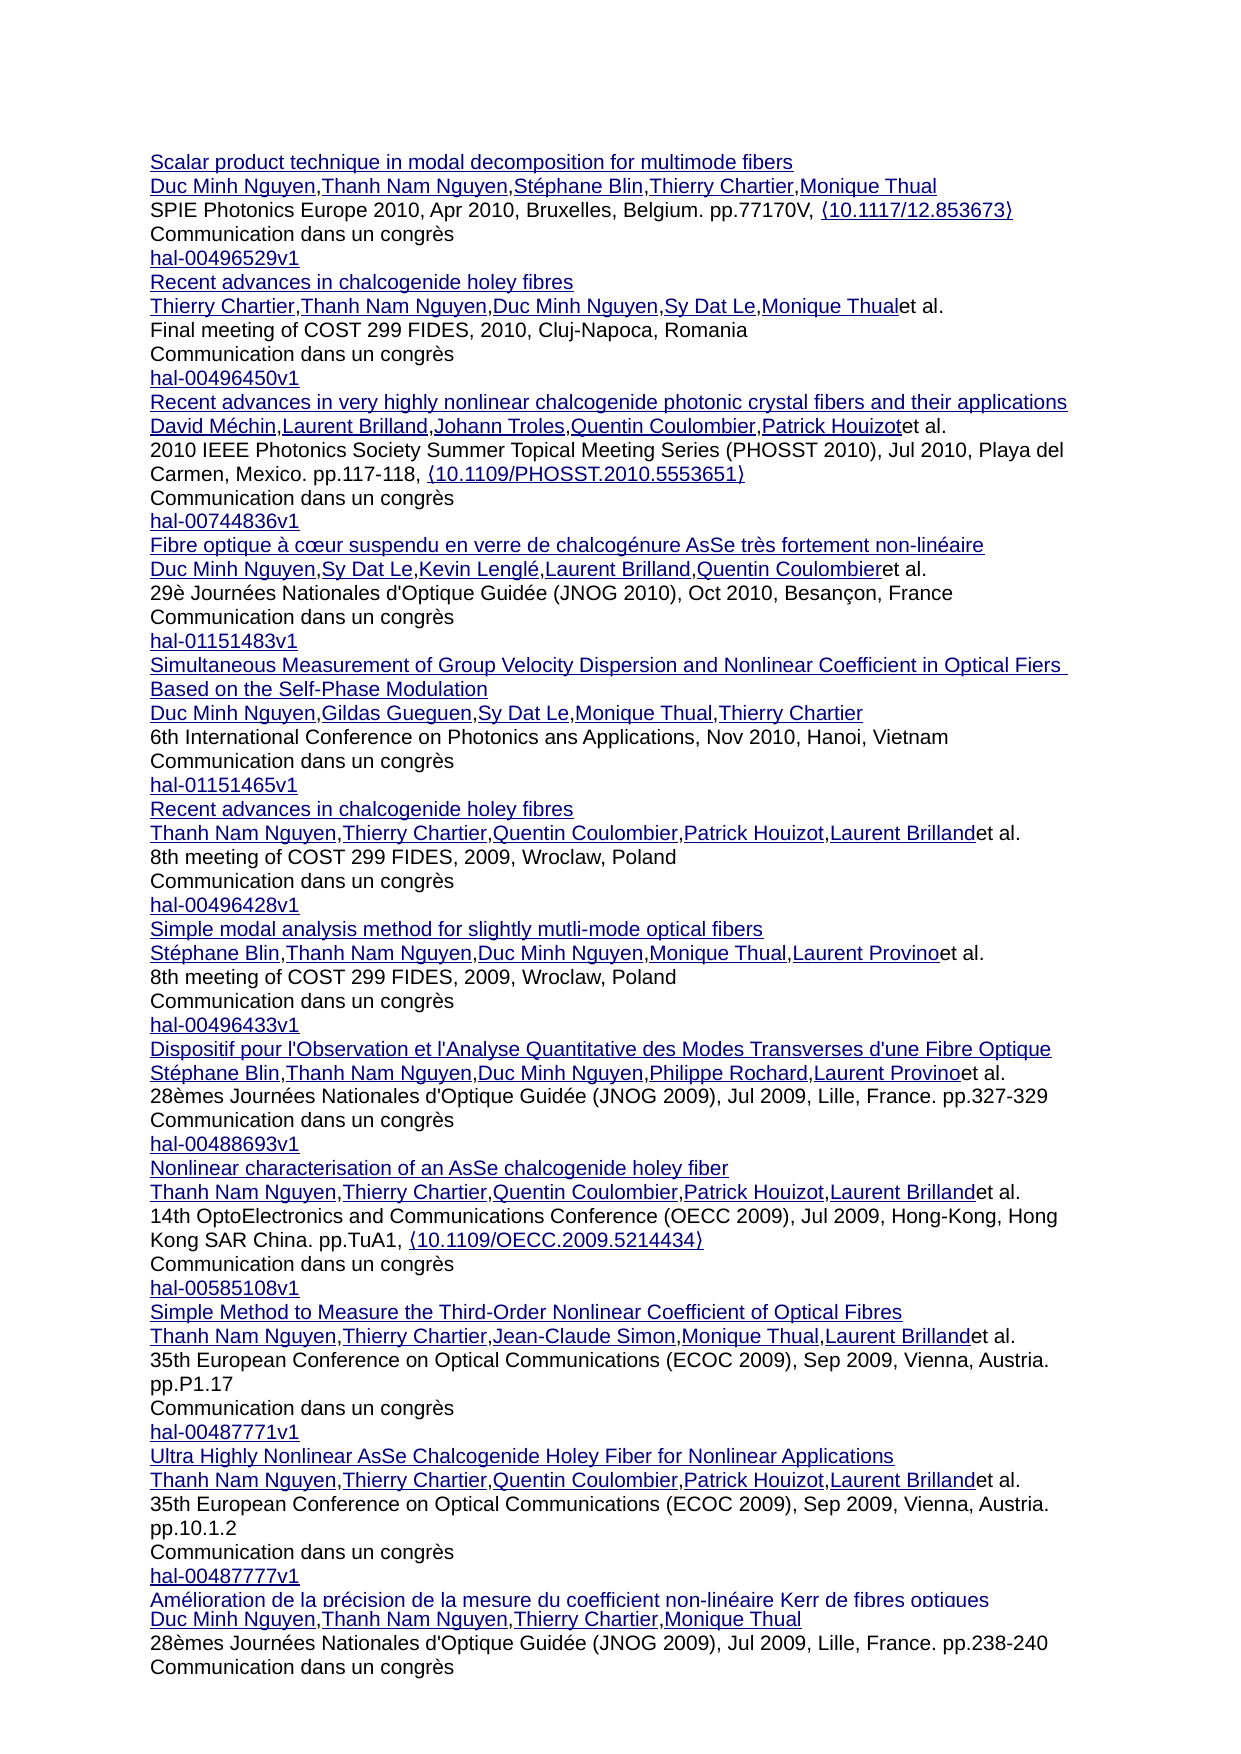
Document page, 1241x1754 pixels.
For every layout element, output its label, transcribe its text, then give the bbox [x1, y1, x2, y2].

table_cell Simple Method to Measure the Third-Order Nonlinear Coefficient of Optical Fibres Thanh Nam Nguyen,Thierry Chartier,Jean-Claude Simon,Monique Thual,Laurent Brillandet al. 35th European Conference on Optical Communications (ECOC 2009), Sep 2009, Vienna, Austria. pp.P1.17 Communication dans un congrès hal-00487771v1 [150, 1300, 1090, 1444]
table_cell Fibre optique à cœur suspendu en verre de chalcogénure AsSe très fortement non-linéaire Duc Minh Nguyen,Sy Dat Le,Kevin Lenglé,Laurent Brilland,Quentin Coulombieret al. 29è Journées Nationales d'Optique Guidée (JNOG 2010), Oct 2010, Besançon, France Communication dans un congrès hal-01151483v1 [150, 533, 1090, 653]
table_cell Recent advances in very highly nonlinear chalcogenide photonic crystal fibers and their applications David Méchin,Laurent Brilland,Johann Troles,Quentin Coulombier,Patrick Houizotet al. 2010 IEEE Photonics Society Summer Topical Meeting Series (PHOSST 2010), Jul 2010, Playa del Carmen, Mexico. pp.117-118, ⟨10.1109/PHOSST.2010.5553651⟩ Communication dans un congrès hal-00744836v1 [150, 390, 1090, 533]
table_cell Ultra Highly Nonlinear AsSe Chalcogenide Holey Fiber for Nonlinear Applications Thanh Nam Nguyen,Thierry Chartier,Quentin Coulombier,Patrick Houizot,Laurent Brillandet al. 35th European Conference on Optical Communications (ECOC 2009), Sep 2009, Vienna, Austria. pp.10.1.2 Communication dans un congrès hal-00487777v1 [150, 1444, 1090, 1587]
table_cell Dispositif pour l'Observation et l'Analyse Quantitative des Modes Transverses d'une Fibre Optique Stéphane Blin,Thanh Nam Nguyen,Duc Minh Nguyen,Philippe Rochard,Laurent Provinoet al. 28èmes Journées Nationales d'Optique Guidée (JNOG 2009), Jul 2009, Lille, France. pp.327-329 Communication dans un congrès hal-00488693v1 [150, 1036, 1090, 1156]
table_cell Amélioration de la précision de la mesure du coefficient non-linéaire Kerr de fibres optiques Duc Minh Nguyen,Thanh Nam Nguyen,Thierry Chartier,Monique Thual 28èmes Journées Nationales d'Optique Guidée (JNOG 2009), Jul 2009, Lille, France. pp.238-240 Communication dans un congrès [150, 1588, 1090, 1679]
table_cell Simple modal analysis method for slightly mutli-mode optical fibers Stéphane Blin,Thanh Nam Nguyen,Duc Minh Nguyen,Monique Thual,Laurent Provinoet al. 8th meeting of COST 299 FIDES, 2009, Wroclaw, Poland Communication dans un congrès hal-00496433v1 [150, 917, 1090, 1036]
table_cell Scalar product technique in modal decomposition for multimode fibers Duc Minh Nguyen,Thanh Nam Nguyen,Stéphane Blin,Thierry Chartier,Monique Thual SPIE Photonics Europe 2010, Apr 2010, Bruxelles, Belgium. pp.77170V, ⟨10.1117/12.853673⟩ Communication dans un congrès hal-00496529v1 [150, 150, 1090, 270]
table_cell Simultaneous Measurement of Group Velocity Dispersion and Nonlinear Coefficient in Optical Fiers Based on the Self-Phase Modulation Duc Minh Nguyen,Gildas Gueguen,Sy Dat Le,Monique Thual,Thierry Chartier 6th International Conference on Photonics ans Applications, Nov 2010, Hanoi, Vietnam Communication dans un congrès hal-01151465v1 [150, 653, 1090, 797]
table_cell Recent advances in chalcogenide holey fibres Thanh Nam Nguyen,Thierry Chartier,Quentin Coulombier,Patrick Houizot,Laurent Brillandet al. 8th meeting of COST 299 FIDES, 2009, Wroclaw, Poland Communication dans un congrès hal-00496428v1 [150, 797, 1090, 917]
table_cell Nonlinear characterisation of an AsSe chalcogenide holey fiber Thanh Nam Nguyen,Thierry Chartier,Quentin Coulombier,Patrick Houizot,Laurent Brillandet al. 14th OptoElectronics and Communications Conference (OECC 2009), Jul 2009, Hong-Kong, Hong Kong SAR China. pp.TuA1, ⟨10.1109/OECC.2009.5214434⟩ Communication dans un congrès hal-00585108v1 [150, 1156, 1090, 1300]
table_cell Recent advances in chalcogenide holey fibres Thierry Chartier,Thanh Nam Nguyen,Duc Minh Nguyen,Sy Dat Le,Monique Thualet al. Final meeting of COST 299 FIDES, 2010, Cluj-Napoca, Romania Communication dans un congrès hal-00496450v1 [150, 270, 1090, 389]
